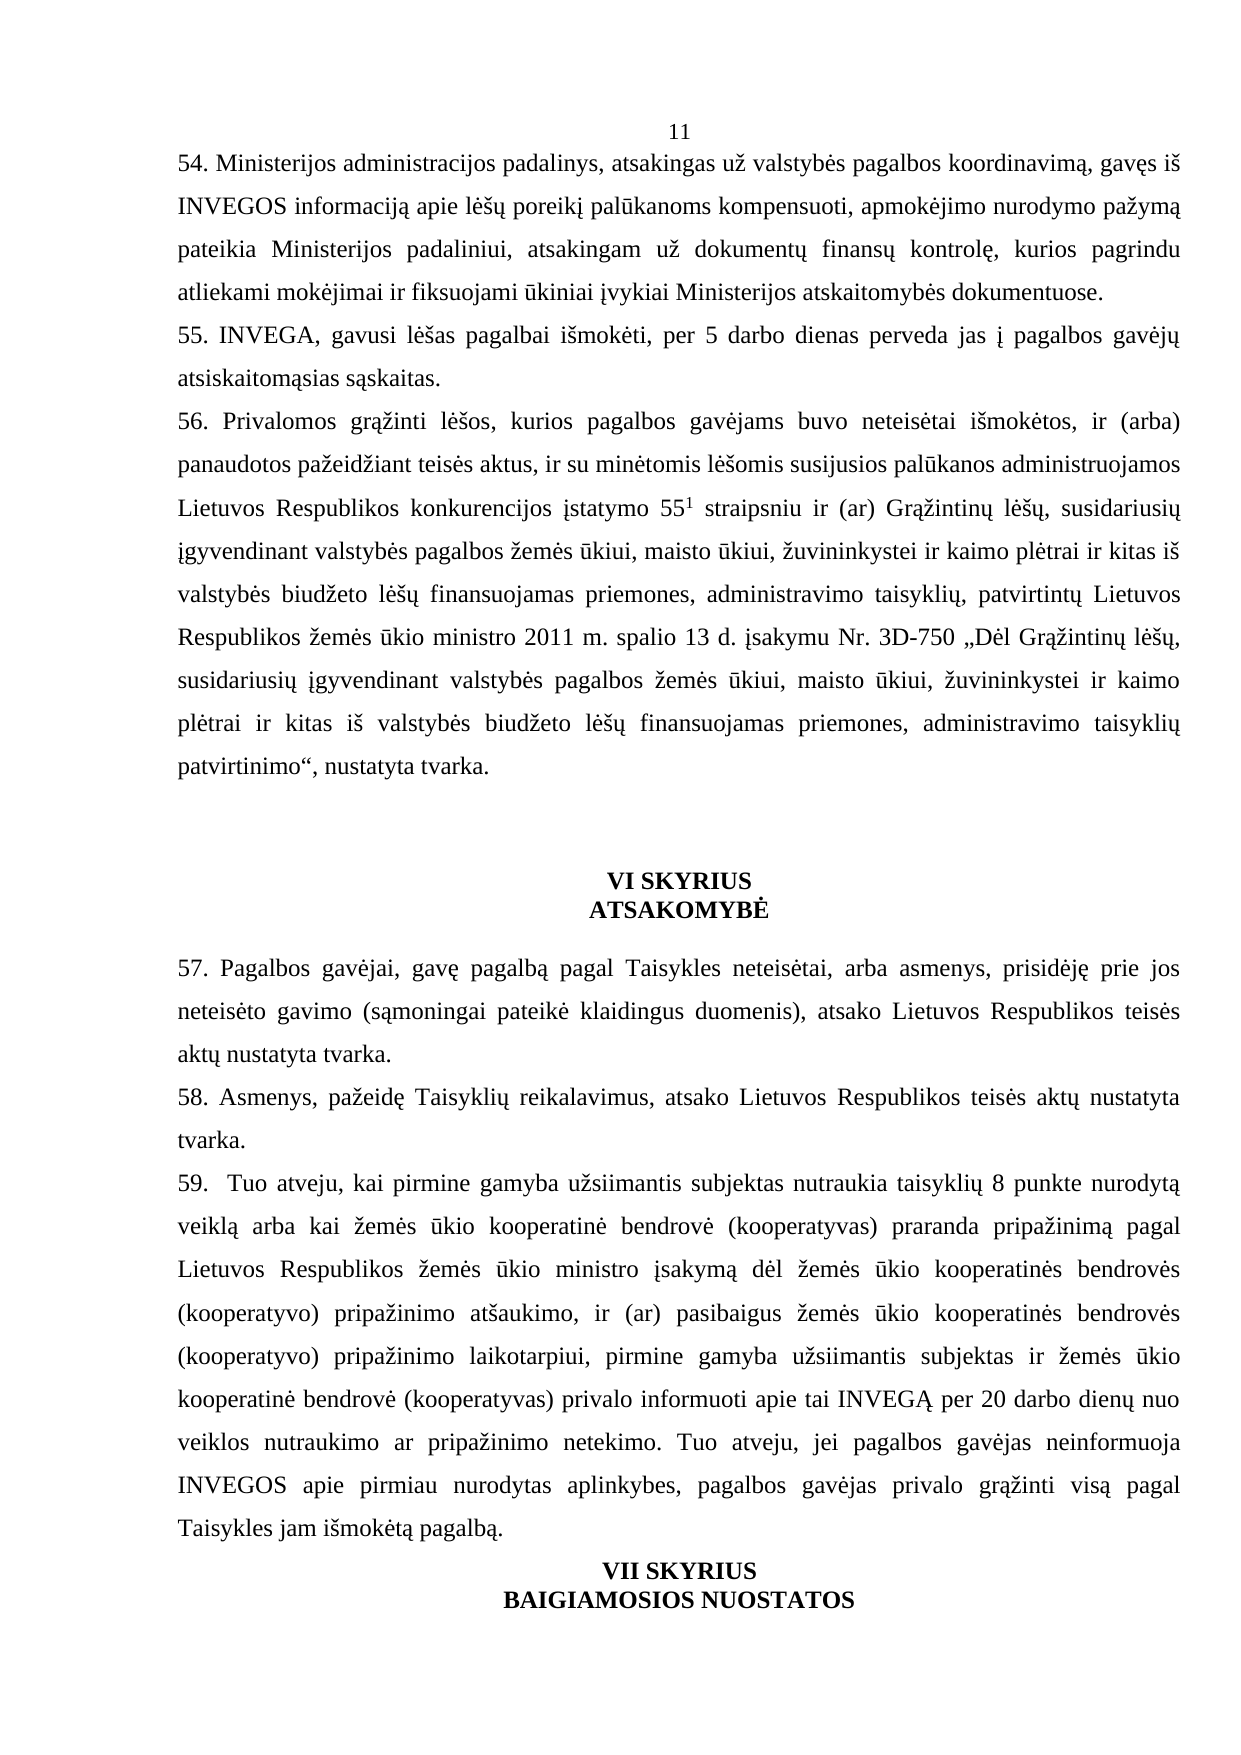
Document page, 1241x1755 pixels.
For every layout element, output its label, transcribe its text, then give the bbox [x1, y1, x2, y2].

text 54. Ministerijos administracijos padalinys, atsakingas už valstybės pagalbos koordinavimą, gavęs iš INVEGOS informaciją apie lėšų poreikį palūkanoms kompensuoti, apmokėjimo nurodymo pažymą pateikia Ministerijos padaliniui, atsakingam už dokumentų finansų kontrolę, kurios pagrindu atliekami mokėjimai ir fiksuojami ūkiniai įvykiai Ministerijos atskaitomybės dokumentuose. [177, 148, 1181, 306]
text BAIGIAMOSIOS NUOSTATOS [177, 1585, 1181, 1614]
text 59. Tuo atveju, kai pirmine gamyba užsiimantis subjektas nutraukia taisyklių 8 punkte nurodytą veiklą arba kai žemės ūkio kooperatinė bendrovė (kooperatyvas) praranda pripažinimą pagal Lietuvos Respublikos žemės ūkio ministro įsakymą dėl žemės ūkio kooperatinės bendrovės (kooperatyvo) pripažinimo atšaukimo, ir (ar) pasibaigus žemės ūkio kooperatinės bendrovės (kooperatyvo) pripažinimo laikotarpiui, pirmine gamyba užsiimantis subjektas ir žemės ūkio kooperatinė bendrovė (kooperatyvas) privalo informuoti apie tai INVEGĄ per 20 darbo dienų nuo veiklos nutraukimo ar pripažinimo netekimo. Tuo atveju, jei pagalbos gavėjas neinformuoja INVEGOS apie pirmiau nurodytas aplinkybes, pagalbos gavėjas privalo grąžinti visą pagal Taisykles jam išmokėtą pagalbą. [177, 1168, 1181, 1542]
text 56. Privalomos grąžinti lėšos, kurios pagalbos gavėjams buvo neteisėtai išmokėtos, ir (arba) panaudotos pažeidžiant teisės aktus, ir su minėtomis lėšomis susijusios palūkanos administruojamos Lietuvos Respublikos konkurencijos įstatymo 551 straipsniu ir (ar) Grąžintinų lėšų, susidariusių įgyvendinant valstybės pagalbos žemės ūkiui, maisto ūkiui, žuvininkystei ir kaimo plėtrai ir kitas iš valstybės biudžeto lėšų finansuojamas priemones, administravimo taisyklių, patvirtintų Lietuvos Respublikos žemės ūkio ministro 2011 m. spalio 13 d. įsakymu Nr. 3D-750 „Dėl Grąžintinų lėšų, susidariusių įgyvendinant valstybės pagalbos žemės ūkiui, maisto ūkiui, žuvininkystei ir kaimo plėtrai ir kitas iš valstybės biudžeto lėšų finansuojamas priemones, administravimo taisyklių patvirtinimo“, nustatyta tvarka. [177, 406, 1181, 780]
text 58. Asmenys, pažeidę Taisyklių reikalavimus, atsako Lietuvos Respublikos teisės aktų nustatyta tvarka. [177, 1082, 1181, 1154]
text 57. Pagalbos gavėjai, gavę pagalbą pagal Taisykles neteisėtai, arba asmenys, prisidėję prie jos neteisėto gavimo (sąmoningai pateikė klaidingus duomenis), atsako Lietuvos Respublikos teisės aktų nustatyta tvarka. [177, 953, 1181, 1068]
text 55. INVEGA, gavusi lėšas pagalbai išmokėti, per 5 darbo dienas perveda jas į pagalbos gavėjų atsiskaitomąsias sąskaitas. [177, 320, 1181, 392]
text VI SKYRIUS [177, 866, 1181, 895]
text ATSAKOMYBĖ [177, 895, 1181, 924]
text VII SKYRIUS [177, 1556, 1181, 1585]
